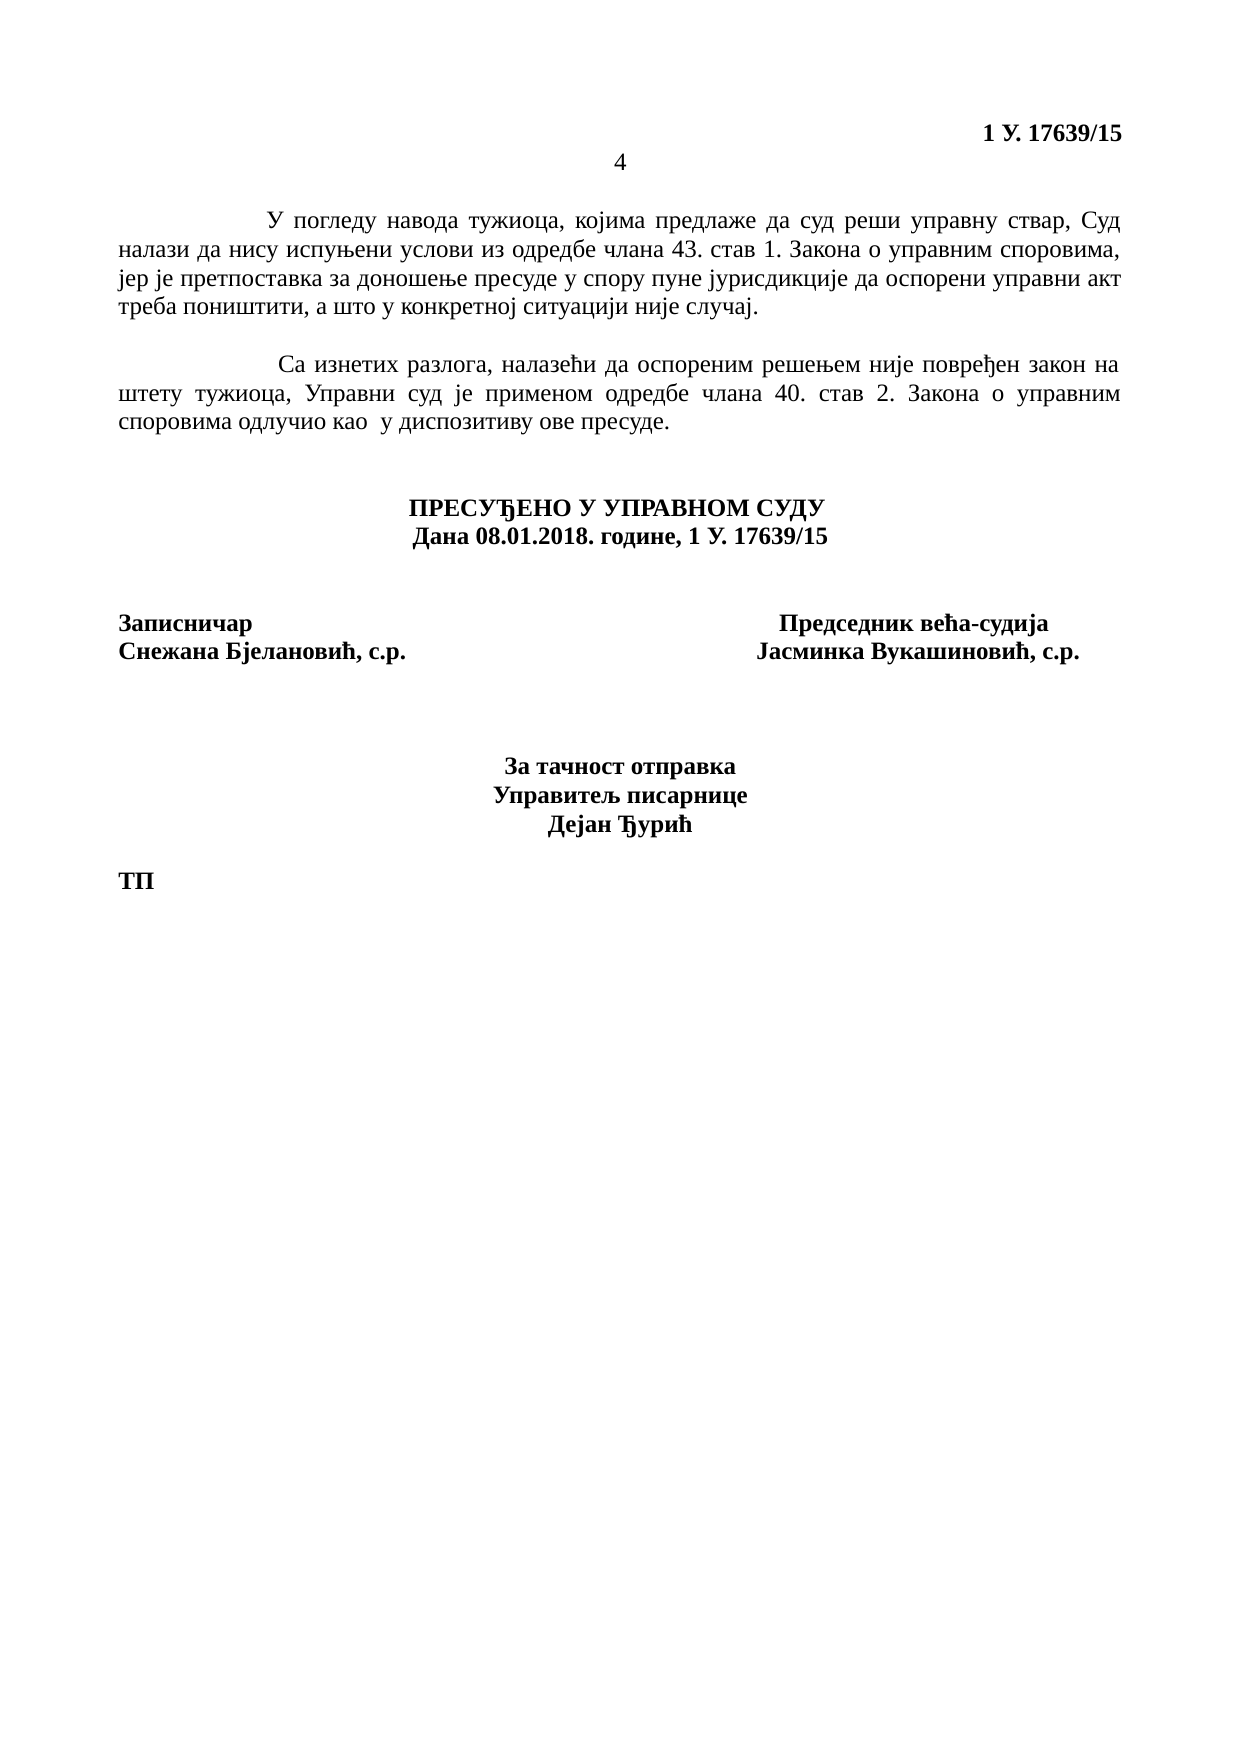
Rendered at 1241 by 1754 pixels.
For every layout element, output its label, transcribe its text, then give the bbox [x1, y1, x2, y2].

text ПРЕСУЂЕНО У УПРАВНОМ СУДУ [118, 493, 1122, 521]
text Дејан Ђурић [118, 809, 1122, 838]
text За тачност отправка [118, 751, 1122, 780]
text Записничар Председник већа-судија [118, 608, 1122, 636]
text У погледу навода тужиоца, којима предлаже да суд реши управну ствар, Суд налази да нису испуњени услови из одредбе члана 43. став 1. Закона о управним споровима, јер је претпоставка за доношење пресуде у спору пуне јурисдикције да оспорени управни акт треба поништити, а што у конкретној ситуацији није случај. [118, 205, 1122, 320]
text Са изнетих разлога, налазећи да оспореним решењем није повређен закон на штету тужиоца, Управни суд је применом одредбе члана 40. став 2. Закона о управним споровима одлучио као у диспозитиву ове пресуде. [118, 349, 1122, 435]
text Управитељ писарнице [118, 780, 1122, 809]
text Дана 08.01.2018. године, 1 У. 17639/15 [118, 521, 1122, 550]
text ТП [118, 866, 1122, 895]
text Снежана Бјелановић, с.р. Јасминка Вукашиновић, с.р. [118, 636, 1122, 665]
